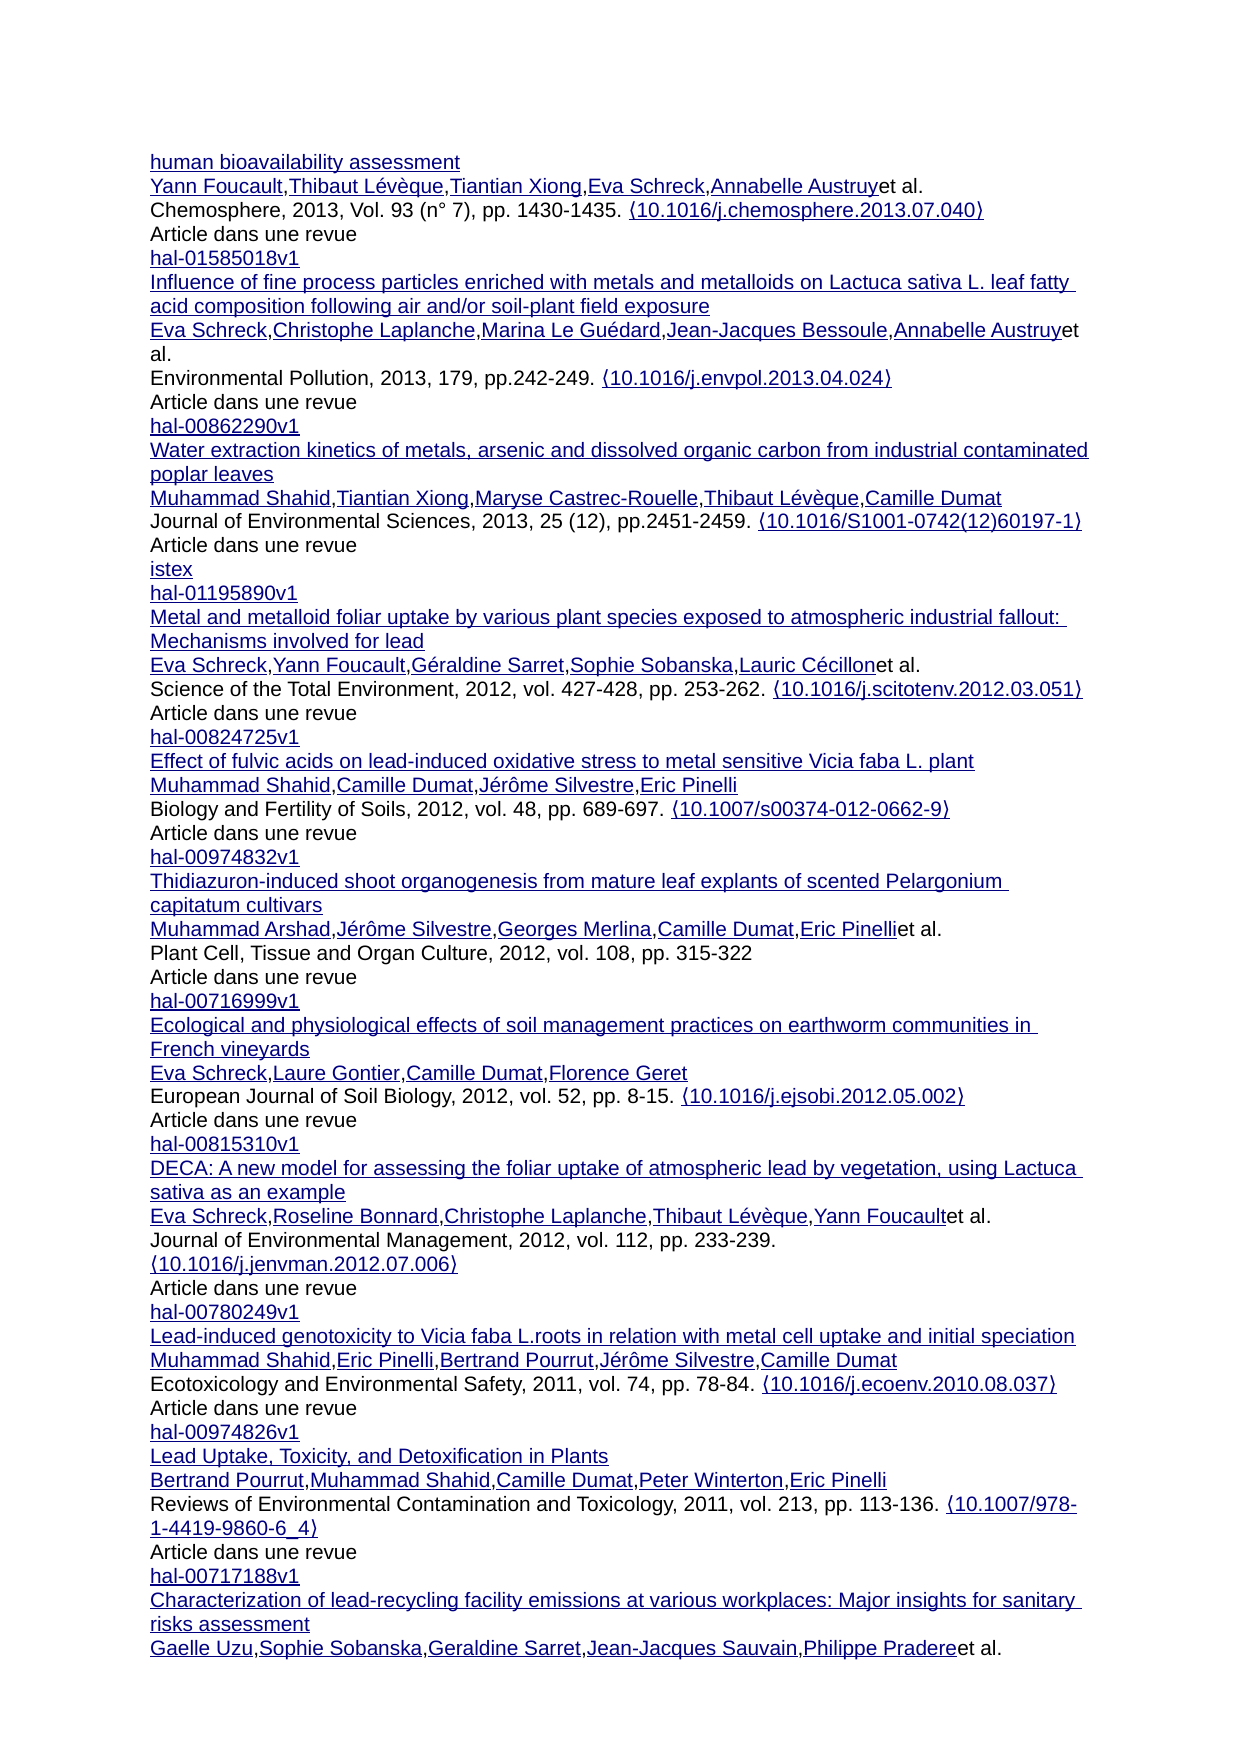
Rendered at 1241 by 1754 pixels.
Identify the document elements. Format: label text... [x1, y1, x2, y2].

table_cell Lead Uptake, Toxicity, and Detoxification in Plants Bertrand Pourrut,Muhammad Shahid,Camille Dumat,Peter Winterton,Eric Pinelli Reviews of Environmental Contamination and Toxicology, 2011, vol. 213, pp. 113-136. ⟨10.1007/978-1-4419-9860-6_4⟩ Article dans une revue hal-00717188v1 [150, 1444, 1090, 1587]
table_cell Ecological and physiological effects of soil management practices on earthworm communities in French vineyards Eva Schreck,Laure Gontier,Camille Dumat,Florence Geret European Journal of Soil Biology, 2012, vol. 52, pp. 8-15. ⟨10.1016/j.ejsobi.2012.05.002⟩ Article dans une revue hal-00815310v1 [150, 1013, 1090, 1156]
table_cell DECA: A new model for assessing the foliar uptake of atmospheric lead by vegetation, using Lactuca sativa as an example Eva Schreck,Roseline Bonnard,Christophe Laplanche,Thibaut Lévèque,Yann Foucaultet al. Journal of Environmental Management, 2012, vol. 112, pp. 233-239. ⟨10.1016/j.jenvman.2012.07.006⟩ Article dans une revue hal-00780249v1 [150, 1156, 1090, 1324]
table_cell Water extraction kinetics of metals, arsenic and dissolved organic carbon from industrial contaminated poplar leaves Muhammad Shahid,Tiantian Xiong,Maryse Castrec-Rouelle,Thibaut Lévèque,Camille Dumat Journal of Environmental Sciences, 2013, 25 (12), pp.2451-2459. ⟨10.1016/S1001-0742(12)60197-1⟩ Article dans une revue istex hal-01195890v1 [150, 438, 1090, 605]
table_cell Lead-induced genotoxicity to Vicia faba L.roots in relation with metal cell uptake and initial speciation Muhammad Shahid,Eric Pinelli,Bertrand Pourrut,Jérôme Silvestre,Camille Dumat Ecotoxicology and Environmental Safety, 2011, vol. 74, pp. 78-84. ⟨10.1016/j.ecoenv.2010.08.037⟩ Article dans une revue hal-00974826v1 [150, 1324, 1090, 1444]
table_cell Influence of fine process particles enriched with metals and metalloids on Lactuca sativa L. leaf fatty acid composition following air and/or soil-plant field exposure Eva Schreck,Christophe Laplanche,Marina Le Guédard,Jean-Jacques Bessoule,Annabelle Austruyet al. Environmental Pollution, 2013, 179, pp.242-249. ⟨10.1016/j.envpol.2013.04.024⟩ Article dans une revue hal-00862290v1 [150, 270, 1090, 437]
table_cell Metal and metalloid foliar uptake by various plant species exposed to atmospheric industrial fallout: Mechanisms involved for lead Eva Schreck,Yann Foucault,Géraldine Sarret,Sophie Sobanska,Lauric Cécillonet al. Science of the Total Environment, 2012, vol. 427-428, pp. 253-262. ⟨10.1016/j.scitotenv.2012.03.051⟩ Article dans une revue hal-00824725v1 [150, 605, 1090, 749]
table_cell Thidiazuron-induced shoot organogenesis from mature leaf explants of scented Pelargonium capitatum cultivars Muhammad Arshad,Jérôme Silvestre,Georges Merlina,Camille Dumat,Eric Pinelliet al. Plant Cell, Tissue and Organ Culture, 2012, vol. 108, pp. 315-322 Article dans une revue hal-00716999v1 [150, 869, 1090, 1012]
table_cell human bioavailability assessment Yann Foucault,Thibaut Lévèque,Tiantian Xiong,Eva Schreck,Annabelle Austruyet al. Chemosphere, 2013, Vol. 93 (n° 7), pp. 1430-1435. ⟨10.1016/j.chemosphere.2013.07.040⟩ Article dans une revue hal-01585018v1 [150, 150, 1090, 270]
table_cell Characterization of lead-recycling facility emissions at various workplaces: Major insights for sanitary risks assessment Gaelle Uzu,Sophie Sobanska,Geraldine Sarret,Jean-Jacques Sauvain,Philippe Pradereet al. [150, 1588, 1090, 1659]
table_cell Effect of fulvic acids on lead-induced oxidative stress to metal sensitive Vicia faba L. plant Muhammad Shahid,Camille Dumat,Jérôme Silvestre,Eric Pinelli Biology and Fertility of Soils, 2012, vol. 48, pp. 689-697. ⟨10.1007/s00374-012-0662-9⟩ Article dans une revue hal-00974832v1 [150, 749, 1090, 869]
